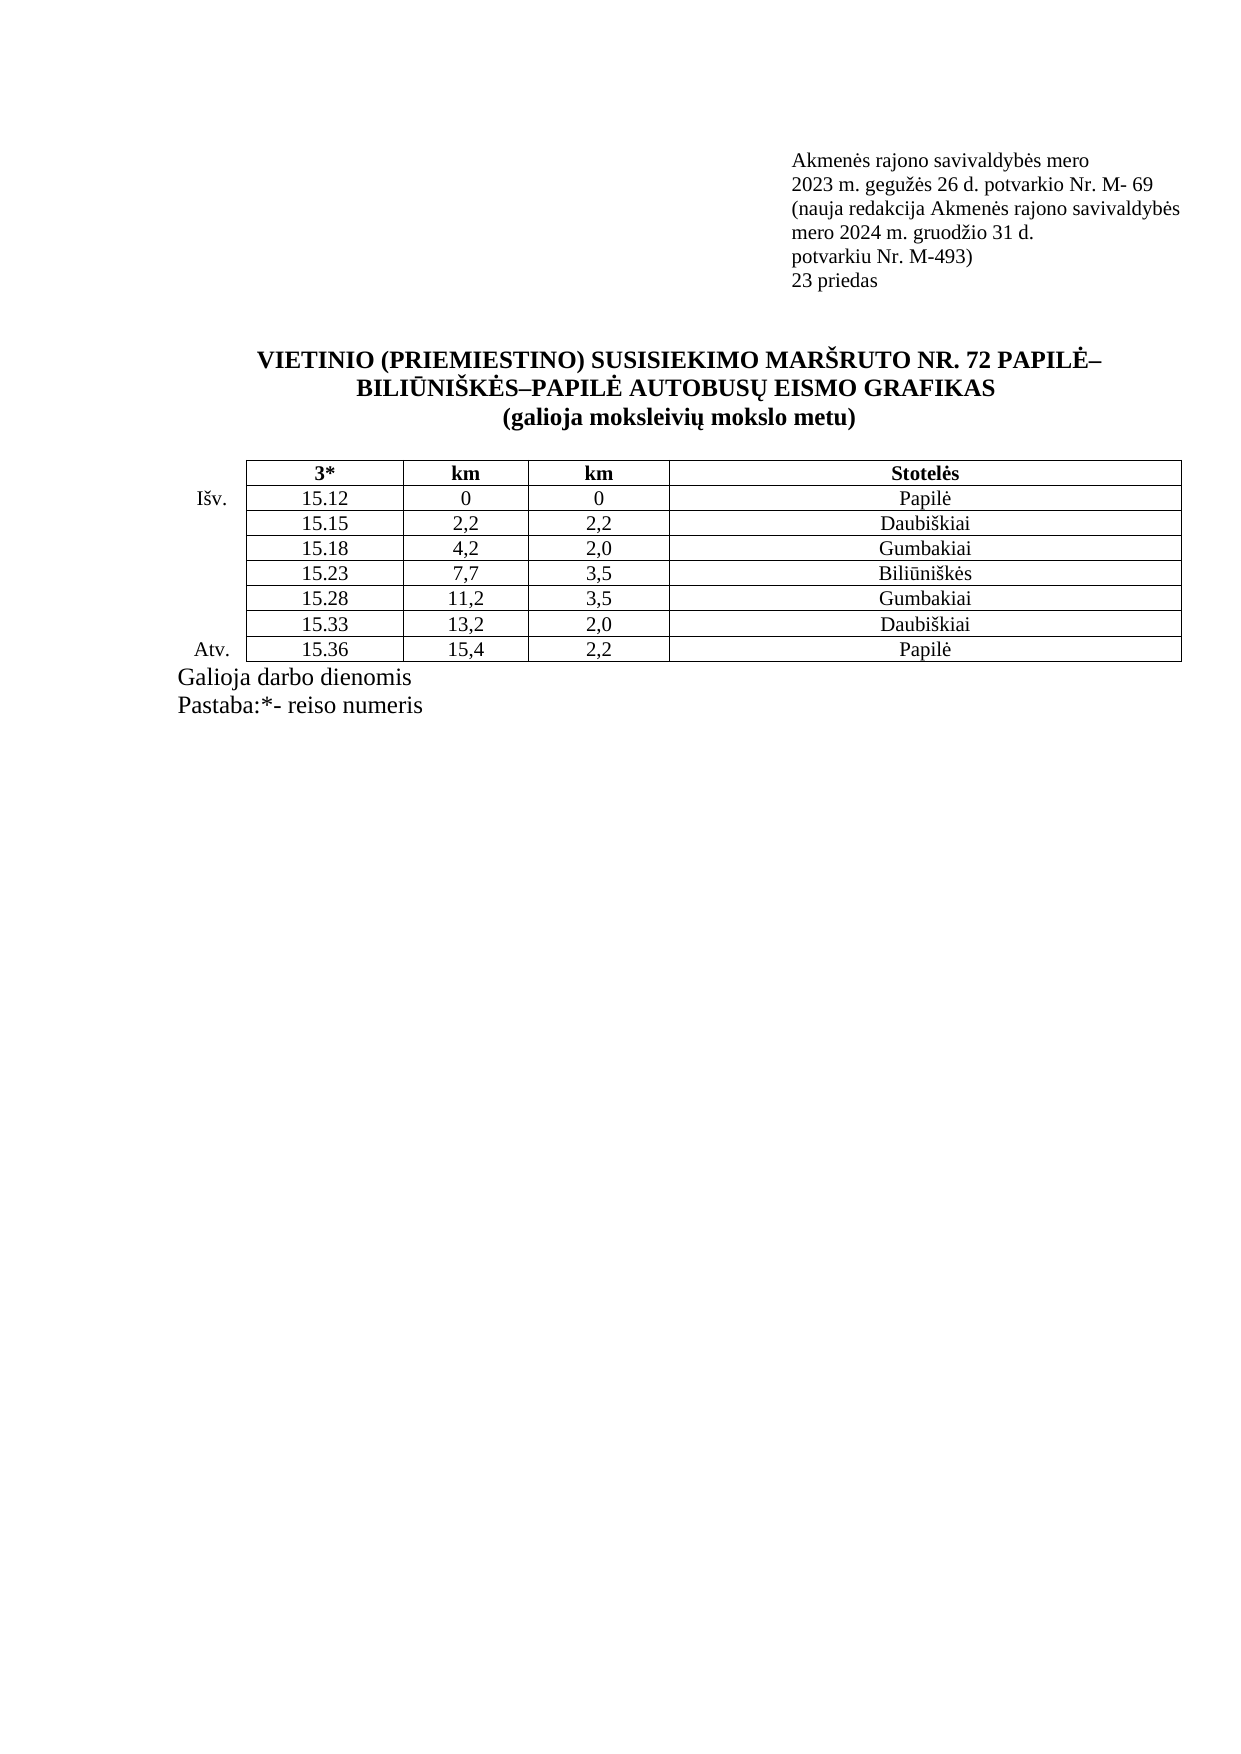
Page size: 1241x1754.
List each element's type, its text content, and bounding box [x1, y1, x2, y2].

text (galioja moksleivių mokslo metu) [177, 402, 1181, 431]
table_cell Biliūniškės [670, 561, 1181, 585]
table_header [178, 461, 246, 485]
table_cell 2,2 [404, 511, 528, 535]
table_cell 11,2 [404, 586, 528, 610]
table_cell Papilė [670, 637, 1181, 661]
table_cell 15.36 [247, 637, 403, 661]
table_cell 2,0 [529, 611, 669, 636]
table_cell 2,0 [529, 536, 669, 560]
table_cell 2,2 [529, 637, 669, 661]
table_cell Išv. [178, 486, 246, 510]
table_cell 13,2 [404, 611, 528, 636]
text (nauja redakcija Akmenės rajono savivaldybės mero 2024 m. gruodžio 31 d. [791, 196, 1181, 244]
table_cell Gumbakiai [670, 536, 1181, 560]
table_cell 15.23 [247, 561, 403, 585]
table_cell 15.12 [247, 486, 403, 510]
table_cell [178, 536, 246, 560]
table_cell [178, 561, 246, 585]
text 2023 m. gegužės 26 d. potvarkio Nr. M- 69 [714, 172, 1181, 196]
table_cell Daubiškiai [670, 611, 1181, 636]
table_cell 15,4 [404, 637, 528, 661]
table_cell 3,5 [529, 586, 669, 610]
table_header Stotelės [670, 461, 1181, 485]
table_cell 4,2 [404, 536, 528, 560]
table_cell Atv. [178, 637, 246, 661]
table_cell 3,5 [529, 561, 669, 585]
text VIETINIO (PRIEMIESTINO) SUSISIEKIMO MARŠRUTO NR. 72 PAPILĖ–BILIŪNIŠKĖS–PAPILĖ AUTOBUSŲ EISMO GRAFIKAS [177, 345, 1181, 402]
table_cell 15.18 [247, 536, 403, 560]
table_cell Daubiškiai [670, 511, 1181, 535]
text potvarkiu Nr. M-493) [714, 244, 1181, 268]
table_cell Gumbakiai [670, 586, 1181, 610]
text Akmenės rajono savivaldybės mero [791, 148, 1181, 172]
table_cell 7,7 [404, 561, 528, 585]
table_cell 0 [404, 486, 528, 510]
table_cell [178, 611, 246, 636]
table_header km [529, 461, 669, 485]
table_cell [178, 586, 246, 610]
table_cell 15.28 [247, 586, 403, 610]
table_cell 15.33 [247, 611, 403, 636]
text 23 priedas [714, 268, 1181, 292]
text Galioja darbo dienomis [177, 662, 1181, 690]
table_cell 0 [529, 486, 669, 510]
table_cell 2,2 [529, 511, 669, 535]
table_header 3* [247, 461, 403, 485]
table_header km [404, 461, 528, 485]
table_cell 15.15 [247, 511, 403, 535]
table_cell Papilė [670, 486, 1181, 510]
table_cell [178, 511, 246, 535]
text Pastaba:*- reiso numeris [177, 690, 1181, 719]
